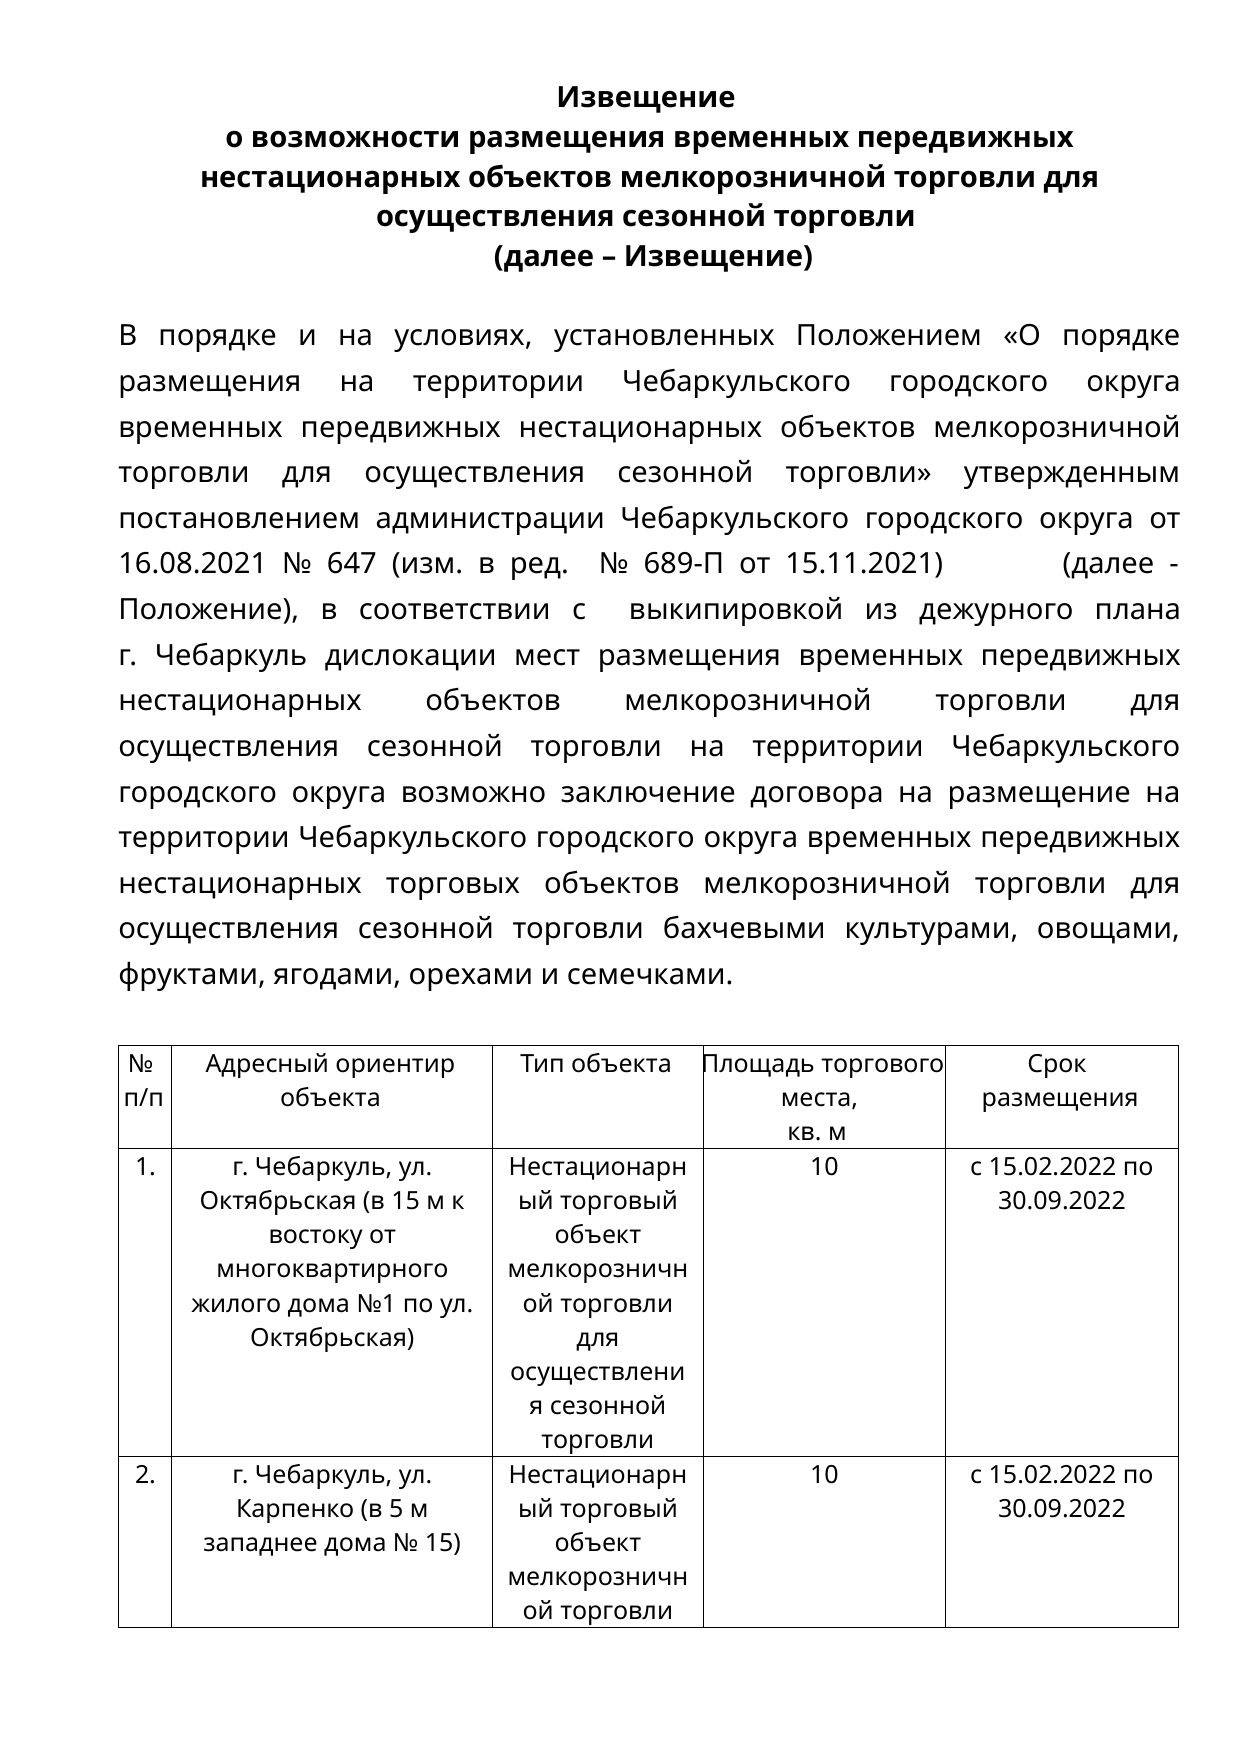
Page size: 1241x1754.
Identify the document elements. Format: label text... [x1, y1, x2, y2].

table_cell 2. [119, 1457, 171, 1627]
table_cell с 15.02.2022 по 30.09.2022 [946, 1457, 1178, 1627]
table_header Тип объекта [493, 1046, 703, 1148]
table_cell г. Чебаркуль, ул. Октябрьская (в 15 м к востоку от многоквартирного жилого дома №1 по ул. Октябрьская) [172, 1149, 492, 1456]
table_header Адресный ориентир объекта [172, 1046, 492, 1148]
table_cell Нестационарный торговый объект мелкорозничной торговли для осуществления сезонной торговли [493, 1149, 703, 1456]
table_cell 1. [119, 1149, 171, 1456]
text Извещение о возможности размещения временных передвижных нестационарных объектов мелкорозничной торговли для осуществления сезонной торговли [118, 77, 1181, 235]
table_cell 10 [704, 1457, 945, 1627]
table_cell Нестационарный торговый объект мелкорозничной торговли [493, 1457, 703, 1627]
table_cell 10 [704, 1149, 945, 1456]
table_header Срок размещения [946, 1046, 1178, 1148]
table_header Площадь торгового места, кв. м [704, 1046, 945, 1148]
table_cell с 15.02.2022 по 30.09.2022 [946, 1149, 1178, 1456]
text В порядке и на условиях, установленных Положением «О порядке размещения на территории Чебаркульского городского округа временных передвижных нестационарных объектов мелкорозничной торговли для осуществления сезонной торговли» утвержденным постановлением администрации Чебаркульского городского округа от 16.08.2021 № 647 (изм. в ред. № 689-П от 15.11.2021) (далее - Положение), в соответствии с выкипировкой из дежурного плана г. Чебаркуль дислокации мест размещения временных передвижных нестационарных объектов мелкорозничной торговли для осуществления сезонной торговли на территории Чебаркульского городского округа возможно заключение договора на размещение на территории Чебаркульского городского округа временных передвижных нестационарных торговых объектов мелкорозничной торговли для осуществления сезонной торговли бахчевыми культурами, овощами, фруктами, ягодами, орехами и семечками. [118, 315, 1181, 993]
text (далее – Извещение) [118, 235, 1181, 275]
table_cell г. Чебаркуль, ул. Карпенко (в 5 м западнее дома № 15) [172, 1457, 492, 1627]
table_header № п/п [119, 1046, 171, 1148]
